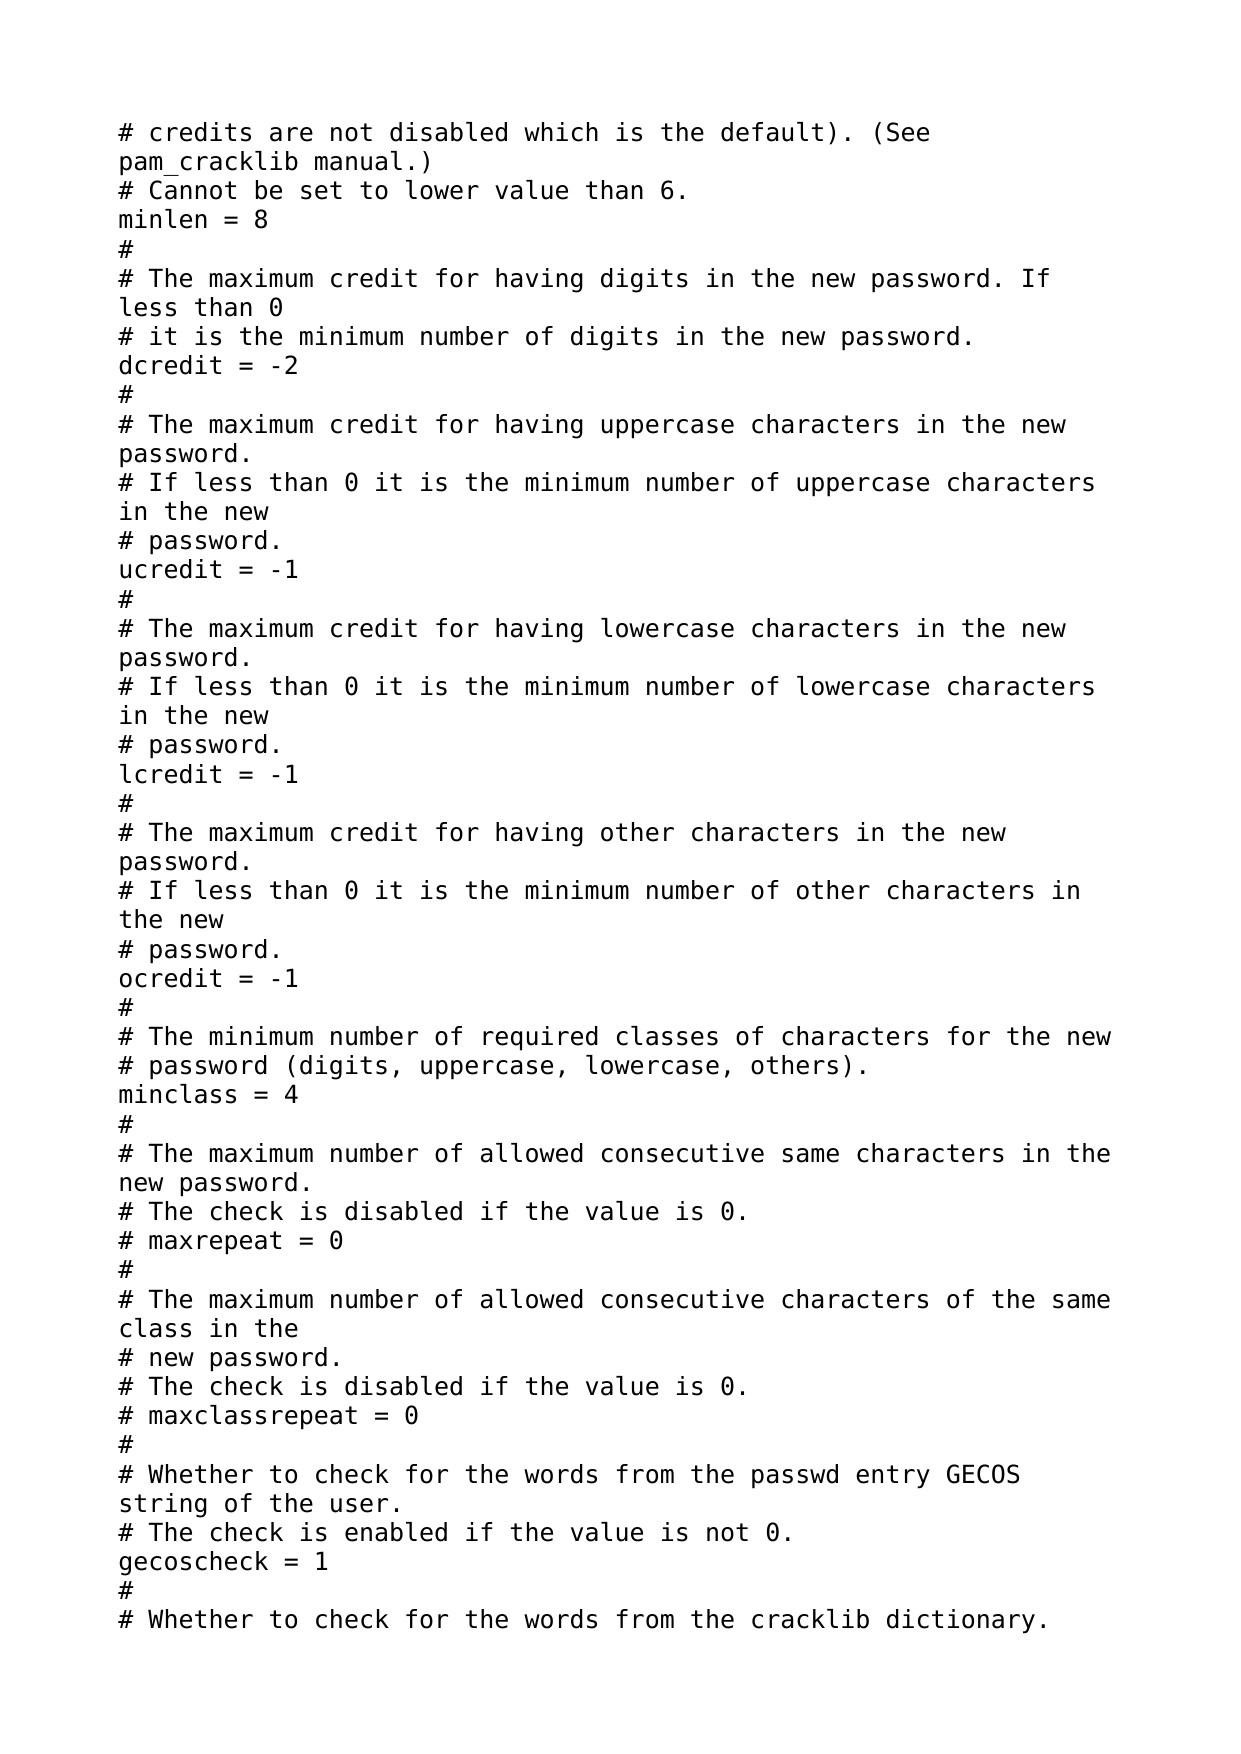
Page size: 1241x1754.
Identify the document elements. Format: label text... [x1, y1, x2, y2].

text # credits are not disabled which is the default). (See pam_cracklib manual.) # Cannot be set to lower value than 6. minlen = 8 # # The maximum credit for having digits in the new password. If less than 0 # it is the minimum number of digits in the new password. dcredit = -2 # # The maximum credit for having uppercase characters in the new password. # If less than 0 it is the minimum number of uppercase characters in the new # password. ucredit = -1 # # The maximum credit for having lowercase characters in the new password. # If less than 0 it is the minimum number of lowercase characters in the new # password. lcredit = -1 # # The maximum credit for having other characters in the new password. # If less than 0 it is the minimum number of other characters in the new # password. ocredit = -1 # # The minimum number of required classes of characters for the new # password (digits, uppercase, lowercase, others). minclass = 4 # # The maximum number of allowed consecutive same characters in the new password. # The check is disabled if the value is 0. # maxrepeat = 0 # # The maximum number of allowed consecutive characters of the same class in the # new password. # The check is disabled if the value is 0. # maxclassrepeat = 0 # # Whether to check for the words from the passwd entry GECOS string of the user. # The check is enabled if the value is not 0. gecoscheck = 1 # # Whether to check for the words from the cracklib dictionary. [118, 118, 1122, 1635]
